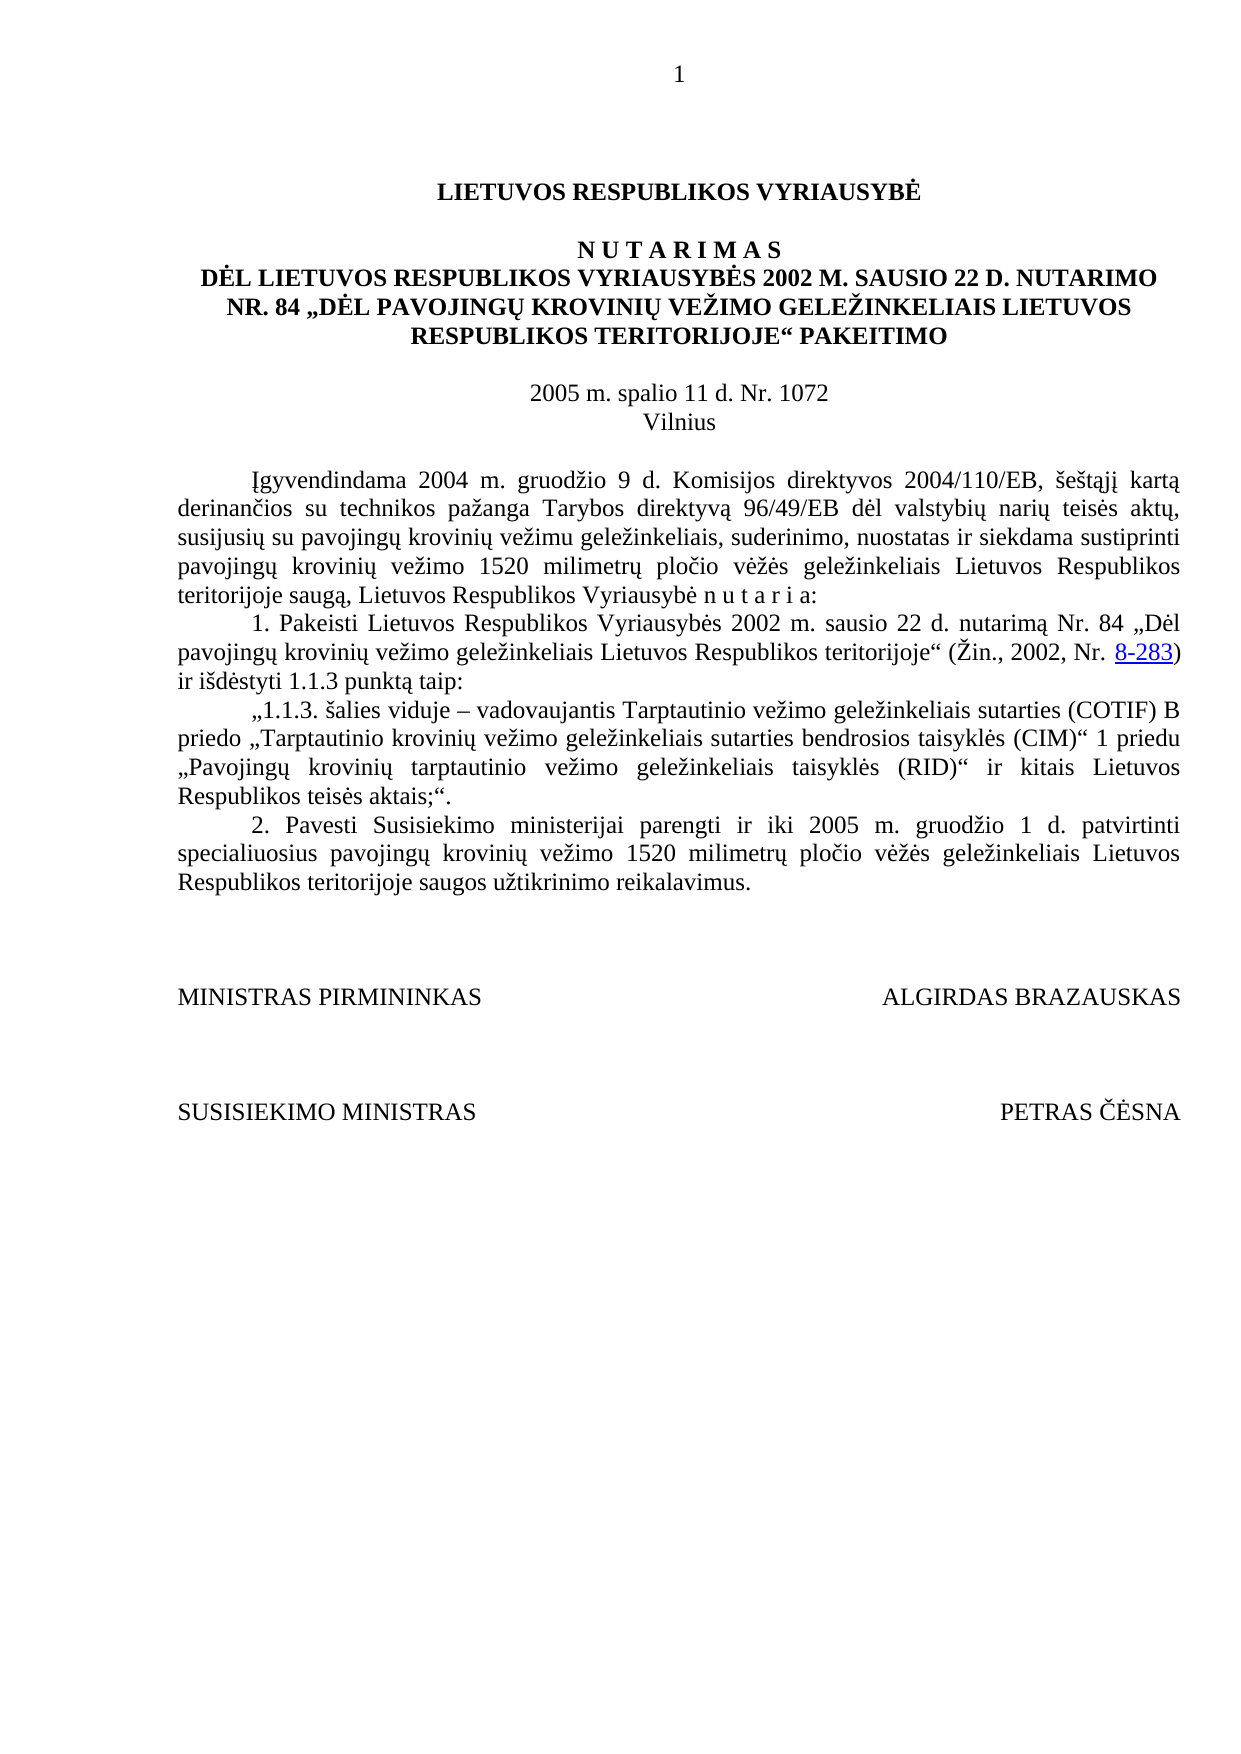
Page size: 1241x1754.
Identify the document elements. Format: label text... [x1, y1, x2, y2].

text „1.1.3. šalies viduje – vadovaujantis Tarptautinio vežimo geležinkeliais sutarties (COTIF) B priedo „Tarptautinio krovinių vežimo geležinkeliais sutarties bendrosios taisyklės (CIM)“ 1 priedu „Pavojingų krovinių tarptautinio vežimo geležinkeliais taisyklės (RID)“ ir kitais Lietuvos Respublikos teisės aktais;“. [177, 695, 1181, 810]
text SUSISIEKIMO MINISTRAS PETRAS ČĖSNA [177, 1097, 1181, 1126]
text Vilnius [177, 407, 1181, 436]
text Įgyvendindama 2004 m. gruodžio 9 d. Komisijos direktyvos 2004/110/EB, šeštąjį kartą derinančios su technikos pažanga Tarybos direktyvą 96/49/EB dėl valstybių narių teisės aktų, susijusių su pavojingų krovinių vežimu geležinkeliais, suderinimo, nuostatas ir siekdama sustiprinti pavojingų krovinių vežimo 1520 milimetrų pločio vėžės geležinkeliais Lietuvos Respublikos teritorijoje saugą, Lietuvos Respublikos Vyriausybė nutaria: [177, 465, 1181, 608]
text MINISTRAS PIRMININKAS ALGIRDAS BRAZAUSKAS [177, 982, 1181, 1011]
text 2. Pavesti Susisiekimo ministerijai parengti ir iki 2005 m. gruodžio 1 d. patvirtinti specialiuosius pavojingų krovinių vežimo 1520 milimetrų pločio vėžės geležinkeliais Lietuvos Respublikos teritorijoje saugos užtikrinimo reikalavimus. [177, 810, 1181, 896]
text DĖL LIETUVOS RESPUBLIKOS VYRIAUSYBĖS 2002 M. SAUSIO 22 D. NUTARIMO NR. 84 „DĖL PAVOJINGŲ KROVINIŲ VEŽIMO GELEŽINKELIAIS LIETUVOS RESPUBLIKOS TERITORIJOJE“ PAKEITIMO [177, 263, 1181, 350]
text 1. Pakeisti Lietuvos Respublikos Vyriausybės 2002 m. sausio 22 d. nutarimą Nr. 84 „Dėl pavojingų krovinių vežimo geležinkeliais Lietuvos Respublikos teritorijoje“ (Žin., 2002, Nr. 8-283) ir išdėstyti 1.1.3 punktą taip: [177, 608, 1181, 695]
text LIETUVOS RESPUBLIKOS VYRIAUSYBĖ [177, 177, 1181, 206]
text N U T A R I M A S [177, 235, 1181, 263]
text 2005 m. spalio 11 d. Nr. 1072 [177, 378, 1181, 407]
